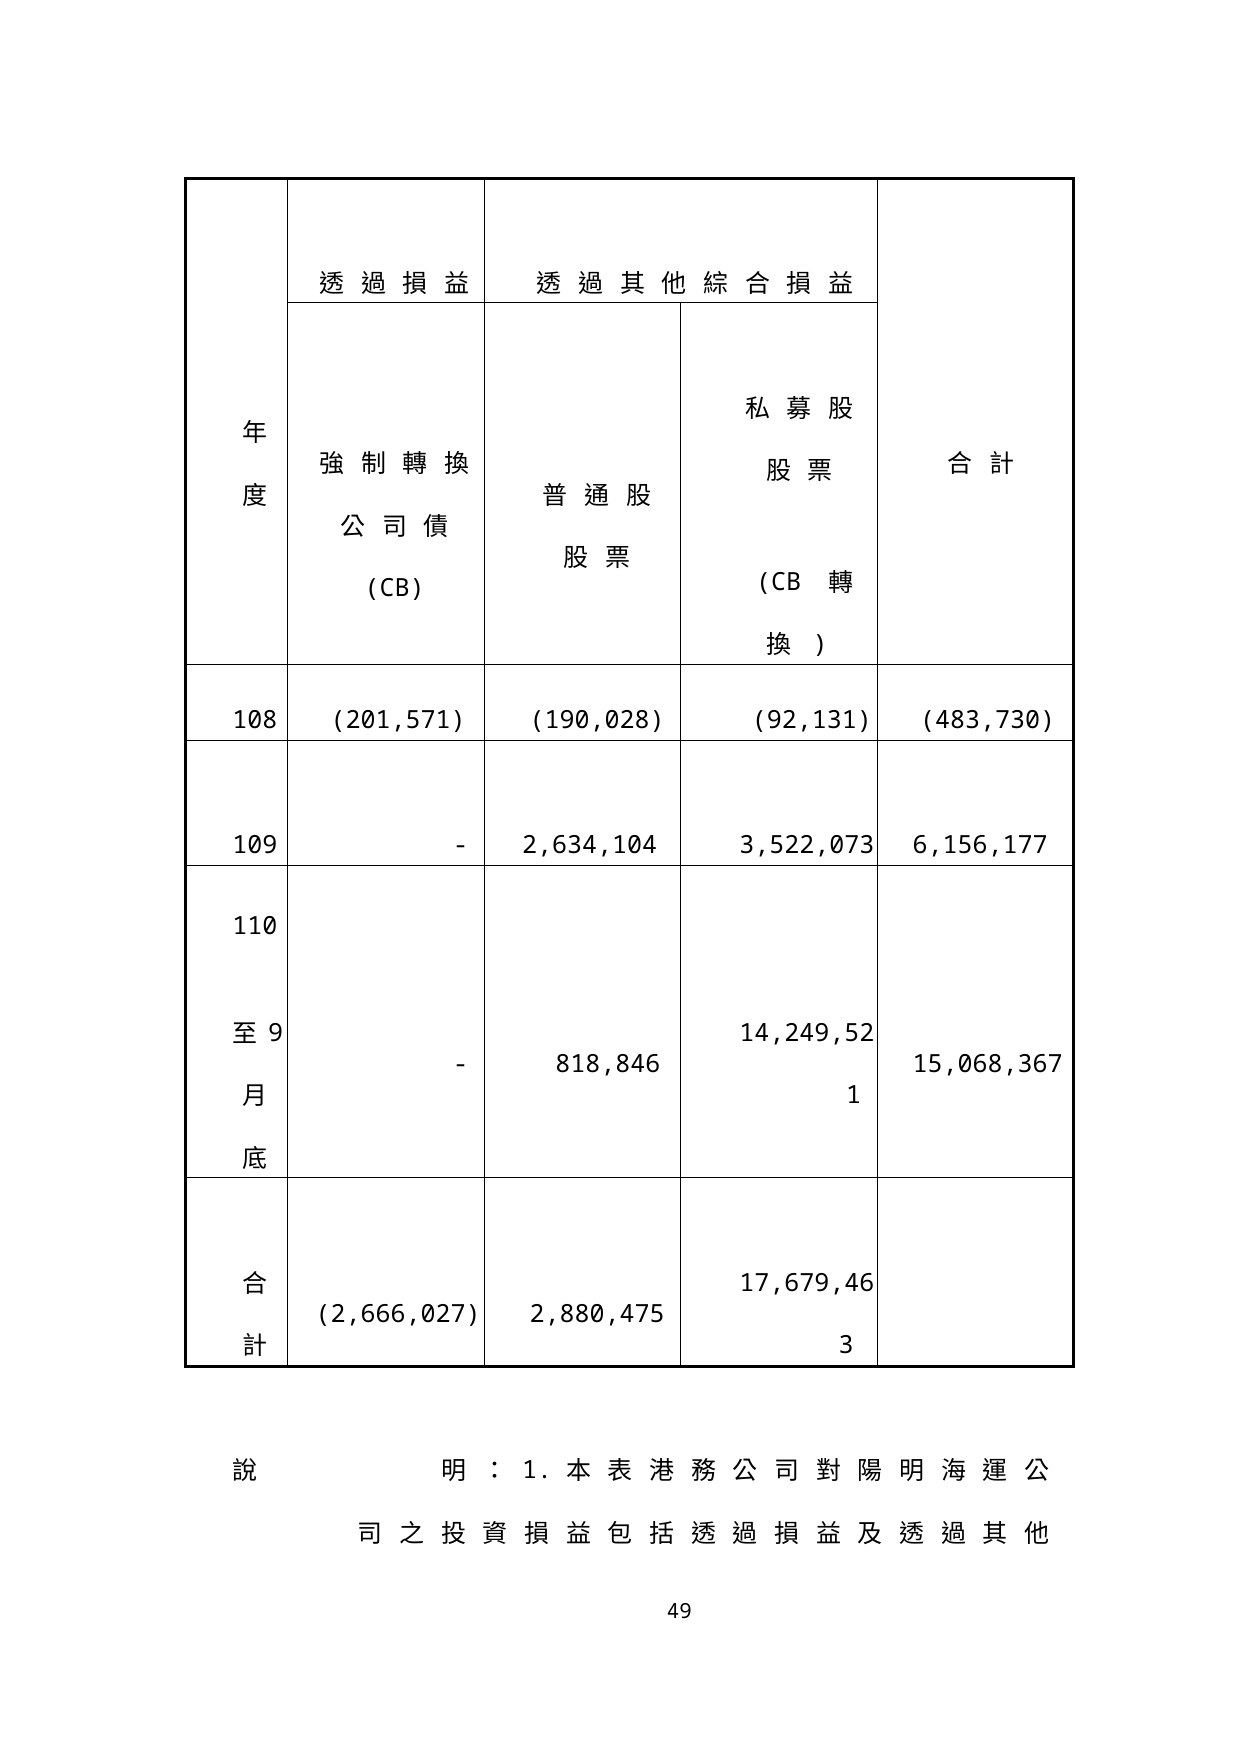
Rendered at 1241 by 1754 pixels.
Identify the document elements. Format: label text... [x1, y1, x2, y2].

table_cell 3,522,073 [681, 741, 877, 865]
table_cell 17,679,463 [681, 1178, 877, 1365]
table_cell 普通股股票 [485, 303, 680, 664]
table_cell - [288, 741, 484, 865]
table_header 合計 [878, 180, 1072, 664]
table_cell 110 至9月底 [187, 866, 287, 1177]
table_cell (201,571) [288, 665, 484, 740]
table_cell 109 [187, 741, 287, 865]
table_cell (190,028) [485, 665, 680, 740]
table_cell 14,249,521 [681, 866, 877, 1177]
table_cell (2,666,027) [288, 1178, 484, 1365]
table_cell 15,068,367 [878, 866, 1072, 1177]
table_cell 6,156,177 [878, 741, 1072, 865]
table_cell 108 [187, 665, 287, 740]
table_cell 2,880,475 [485, 1178, 680, 1365]
table_cell (483,730) [878, 665, 1072, 740]
table_header 年度 [187, 180, 287, 664]
table_cell 私募股股票 (CB轉換) [681, 303, 877, 664]
table_cell 強制轉換公司債(CB) [288, 303, 484, 664]
table_cell [878, 1178, 1072, 1365]
table_cell 合計 [187, 1178, 287, 1365]
table_header 透過損益 [288, 180, 484, 302]
table_cell 2,634,104 [485, 741, 680, 865]
table_cell 818,846 [485, 866, 680, 1177]
table_header 透過其他綜合損益 [485, 180, 877, 302]
text 說 明：1.本表港務公司對陽明海運公司之投資損益包括透過損益及透過其他 [184, 1427, 1058, 1552]
table_cell (92,131) [681, 665, 877, 740]
table_cell - [288, 866, 484, 1177]
